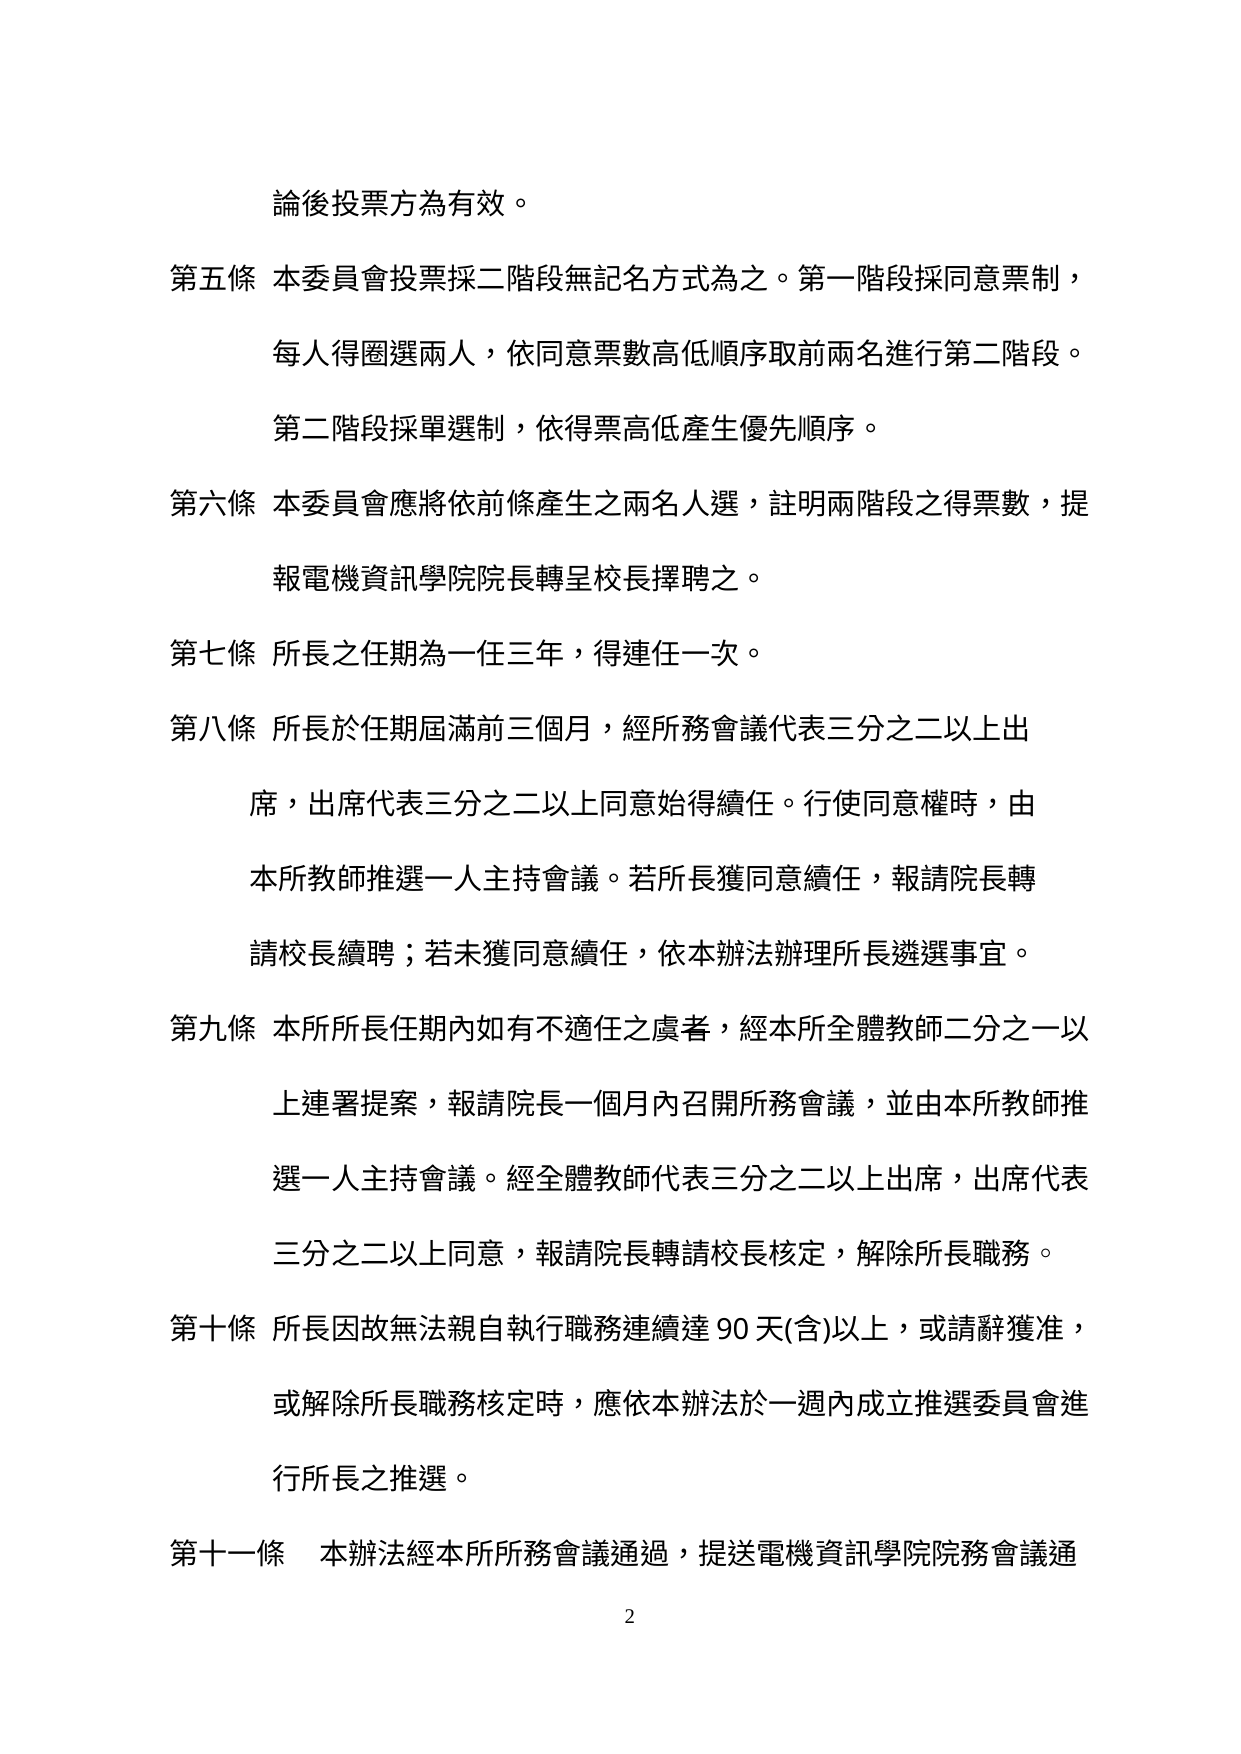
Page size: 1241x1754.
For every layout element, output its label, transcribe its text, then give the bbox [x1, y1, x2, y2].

list 本委員會投票採二階段無記名方式為之。第一階段採同意票制，每人得圈選兩人，依同意票數高低順序取前兩名進行第二階段。第二階段採單選制，依得票高低產生優先順序。 [169, 239, 1090, 464]
text 請校長續聘；若未獲同意續任，依本辦法辦理所長遴選事宜。 [219, 914, 1090, 989]
list 本所所長任期內如有不適任之虞者，經本所全體教師二分之一以上連署提案，報請院長一個月內召開所務會議，並由本所教師推選一人主持會議。經全體教師代表三分之二以上出席，出席代表三分之二以上同意，報請院長轉請校長核定，解除所長職務◦ [169, 989, 1090, 1289]
list 所長之任期為一任三年，得連任一次。 [169, 614, 1090, 689]
list 所長因故無法親自執行職務連續達90天(含)以上，或請辭獲准，或解除所長職務核定時，應依本辦法於一週內成立推選委員會進行所長之推選。 [169, 1289, 1090, 1514]
list 本委員會應將依前條產生之兩名人選，註明兩階段之得票數，提報電機資訊學院院長轉呈校長擇聘之。 [169, 464, 1090, 614]
list 論後投票方為有效。 [169, 164, 1090, 239]
list 本辦法經本所所務會議通過，提送電機資訊學院院務會議通 [169, 1514, 1090, 1589]
text 本所教師推選一人主持會議。若所長獲同意續任，報請院長轉 [219, 839, 1090, 914]
list 所長於任期屆滿前三個月，經所務會議代表三分之二以上出 [169, 689, 1090, 764]
text 席，出席代表三分之二以上同意始得續任。行使同意權時，由 [219, 764, 1090, 839]
